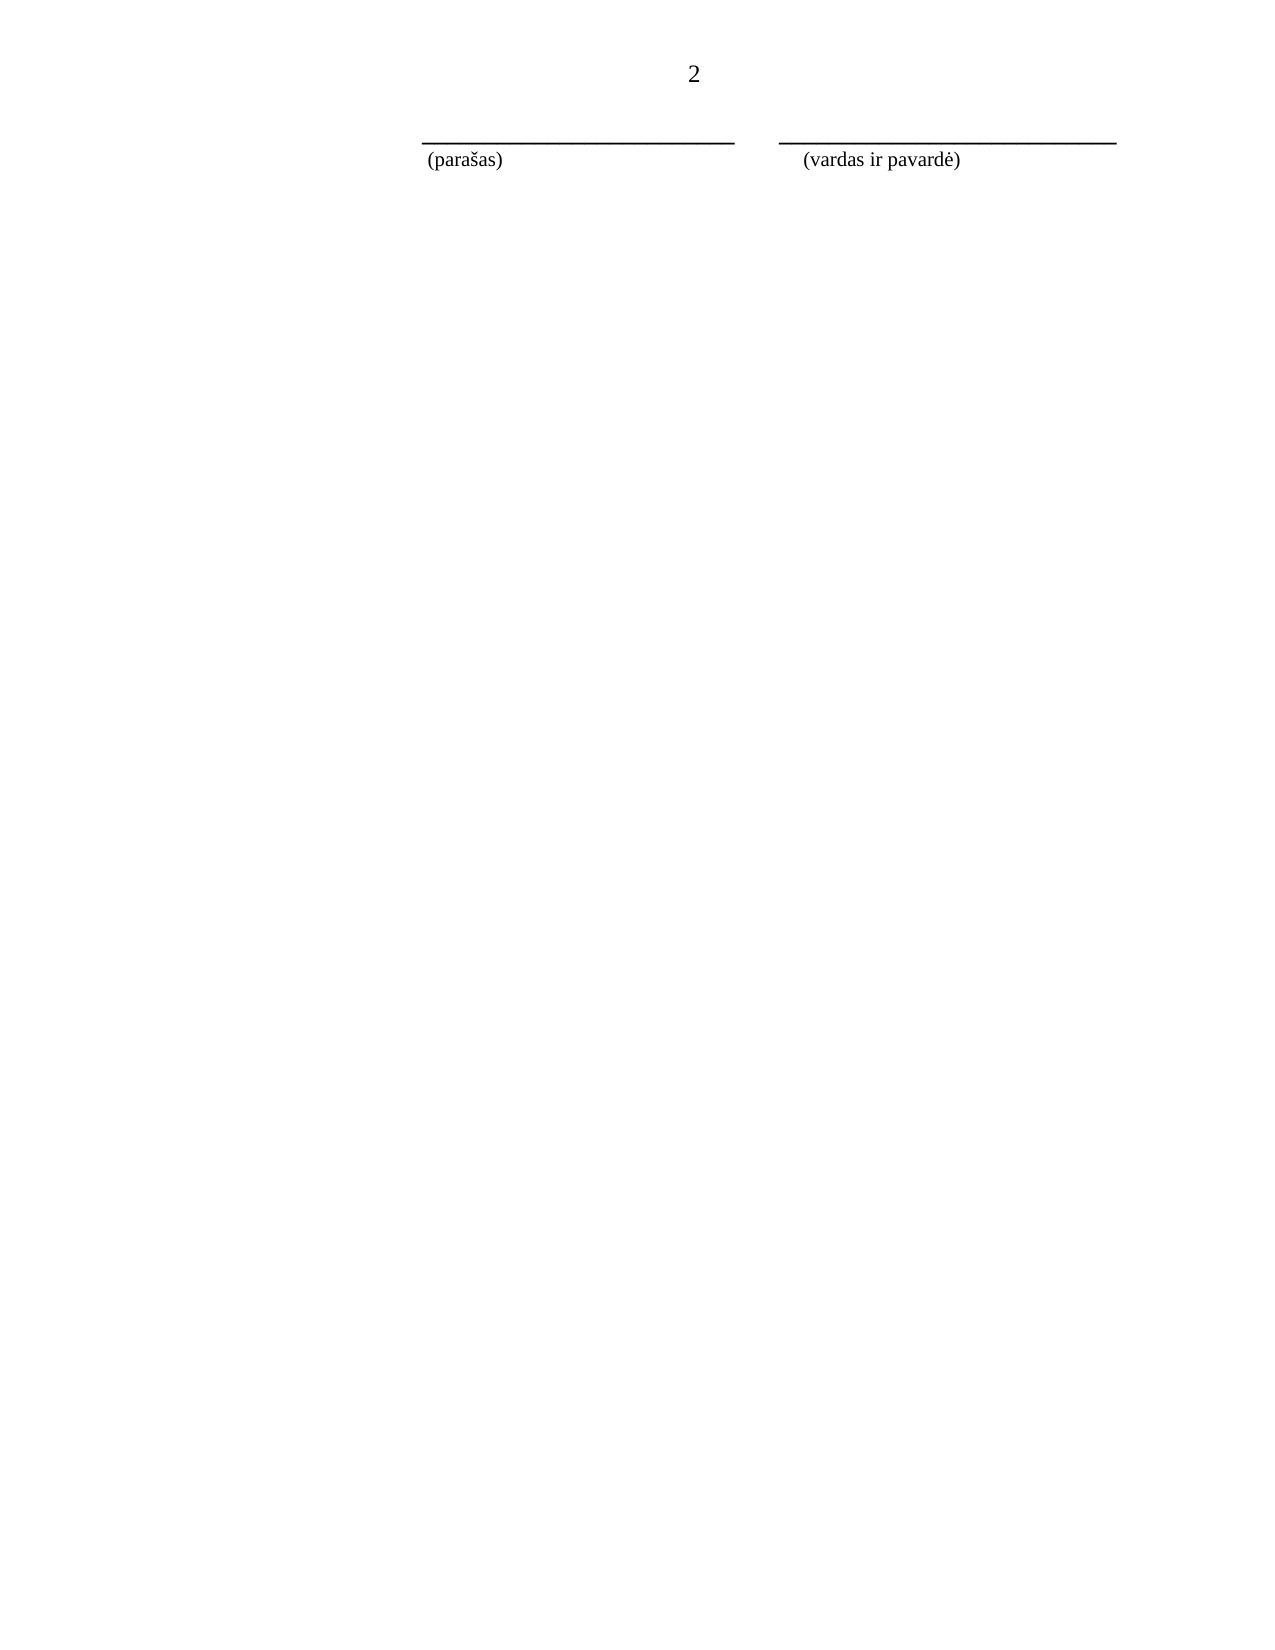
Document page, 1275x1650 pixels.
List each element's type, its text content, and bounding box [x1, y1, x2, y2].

text _________________________ ___________________________ [177, 118, 1211, 147]
text (parašas) (vardas ir pavardė) [177, 147, 1211, 171]
